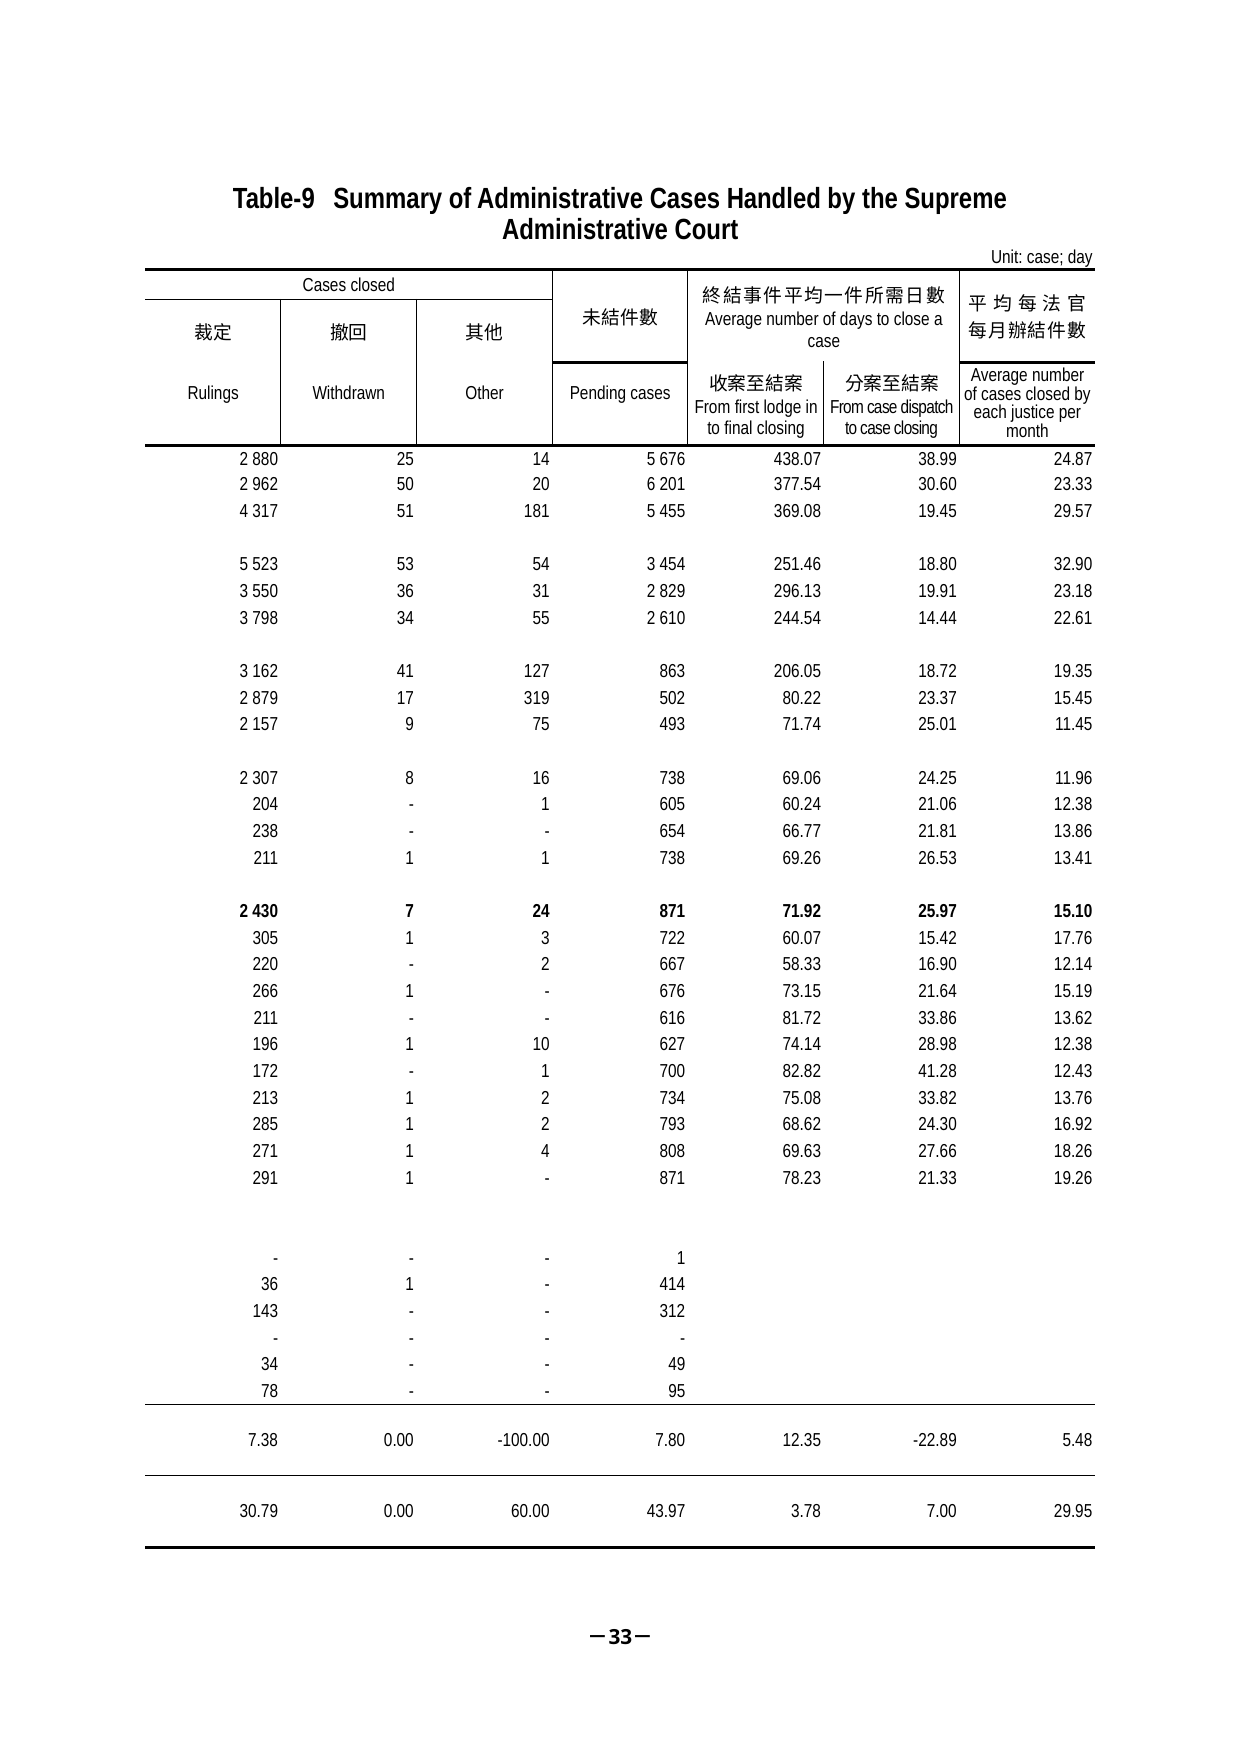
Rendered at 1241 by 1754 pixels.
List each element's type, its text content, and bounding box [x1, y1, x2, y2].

table_cell - [416, 978, 552, 1004]
table_cell 676 [552, 978, 688, 1004]
table_cell - [416, 1351, 552, 1377]
table_cell 15.42 [824, 924, 959, 951]
table_cell 2 962 [145, 471, 281, 497]
table_cell [959, 1218, 1095, 1244]
table_cell [824, 1298, 959, 1324]
table_cell 7.00 [824, 1476, 959, 1546]
table_header 未結件數 [553, 271, 687, 361]
table_cell [145, 631, 281, 657]
table_cell 871 [552, 1164, 688, 1191]
table_cell [145, 738, 281, 764]
table_cell 13.41 [959, 844, 1095, 871]
table_cell - [145, 1244, 281, 1271]
table_cell [688, 524, 824, 551]
table_cell 78 [145, 1378, 281, 1404]
table_cell [959, 524, 1095, 551]
table_cell 1 [281, 1138, 416, 1164]
table_cell 32.90 [959, 551, 1095, 577]
table_cell 25.01 [824, 711, 959, 737]
table_cell 31 [416, 578, 552, 604]
table_cell 53 [281, 551, 416, 577]
table_cell - [281, 791, 416, 817]
table_cell 4 [416, 1138, 552, 1164]
table_cell 30.79 [145, 1476, 281, 1546]
table_cell 206.05 [688, 658, 824, 684]
table_cell 5.48 [959, 1405, 1095, 1475]
table_cell - [281, 1378, 416, 1404]
table_cell 7.38 [145, 1405, 281, 1475]
table_cell [281, 524, 416, 551]
table_cell [688, 1378, 824, 1404]
table_cell 49 [552, 1351, 688, 1377]
table_cell [416, 1218, 552, 1244]
table_cell [552, 871, 688, 897]
table_cell 41 [281, 658, 416, 684]
table_cell 19.35 [959, 658, 1095, 684]
table_cell 75.08 [688, 1084, 824, 1111]
table_cell 27.66 [824, 1138, 959, 1164]
table_cell 17 [281, 684, 416, 711]
table_cell 1 [281, 1271, 416, 1297]
table_cell 19.91 [824, 578, 959, 604]
text Unit: case; day [148, 246, 1092, 268]
table_cell 58.33 [688, 951, 824, 977]
table_cell 1 [552, 1244, 688, 1271]
table_cell [416, 631, 552, 657]
table_cell 16 [416, 764, 552, 791]
table_cell [824, 738, 959, 764]
table_cell 分案至結案 From case dispatch to case closing [824, 361, 959, 444]
table_cell 211 [145, 844, 281, 871]
table_cell [959, 1351, 1095, 1377]
table_cell 700 [552, 1058, 688, 1084]
table_cell 21.81 [824, 818, 959, 844]
table_cell 502 [552, 684, 688, 711]
table_cell 30.60 [824, 471, 959, 497]
table_cell 78.23 [688, 1164, 824, 1191]
table_cell - [416, 1298, 552, 1324]
table_cell [824, 1378, 959, 1404]
table_cell 220 [145, 951, 281, 977]
table_cell 12.38 [959, 791, 1095, 817]
table_cell [959, 1378, 1095, 1404]
table_cell 15.10 [959, 898, 1095, 924]
table_cell 2 [416, 1111, 552, 1137]
table_cell 654 [552, 818, 688, 844]
table_cell 369.08 [688, 498, 824, 524]
table_cell [959, 871, 1095, 897]
table_cell 33.82 [824, 1084, 959, 1111]
table_cell [688, 1298, 824, 1324]
table_cell 69.26 [688, 844, 824, 871]
table_cell 17.76 [959, 924, 1095, 951]
table_cell [416, 524, 552, 551]
table_cell [824, 871, 959, 897]
table_cell 23.33 [959, 471, 1095, 497]
table_cell 271 [145, 1138, 281, 1164]
table_cell [145, 524, 281, 551]
table_cell [688, 631, 824, 657]
table_cell 71.92 [688, 898, 824, 924]
table_cell 377.54 [688, 471, 824, 497]
table_cell [552, 1191, 688, 1217]
table_cell - [281, 1351, 416, 1377]
table_cell 36 [145, 1271, 281, 1297]
table_cell 54 [416, 551, 552, 577]
table_cell 414 [552, 1271, 688, 1297]
table_cell [824, 524, 959, 551]
table_cell 16.92 [959, 1111, 1095, 1137]
table_cell - [281, 1058, 416, 1084]
table_cell 19.45 [824, 498, 959, 524]
table_cell 266 [145, 978, 281, 1004]
table_cell 204 [145, 791, 281, 817]
table_header Cases closed [145, 271, 552, 299]
table_cell 11.96 [959, 764, 1095, 791]
table_cell [281, 871, 416, 897]
table_cell 1 [416, 1058, 552, 1084]
table_cell 21.06 [824, 791, 959, 817]
table_cell 296.13 [688, 578, 824, 604]
table_cell - [145, 1324, 281, 1351]
table_cell 1 [281, 1084, 416, 1111]
table_cell 2 880 [145, 447, 281, 471]
table_cell 69.06 [688, 764, 824, 791]
table_cell 2 [416, 1084, 552, 1111]
table_cell 251.46 [688, 551, 824, 577]
table_cell 66.77 [688, 818, 824, 844]
table_cell 291 [145, 1164, 281, 1191]
table_cell [145, 1191, 281, 1217]
table_cell 0.00 [281, 1476, 416, 1546]
table_cell [959, 631, 1095, 657]
table_cell 74.14 [688, 1031, 824, 1057]
table_cell [959, 1191, 1095, 1217]
table_cell 21.64 [824, 978, 959, 1004]
table_cell [281, 738, 416, 764]
table_cell 871 [552, 898, 688, 924]
table_cell 20 [416, 471, 552, 497]
table_cell 28.98 [824, 1031, 959, 1057]
table_cell 14.44 [824, 604, 959, 631]
table_cell 12.38 [959, 1031, 1095, 1057]
table_cell 50 [281, 471, 416, 497]
table_cell 29.57 [959, 498, 1095, 524]
table_cell 15.45 [959, 684, 1095, 711]
table_cell 738 [552, 764, 688, 791]
table_cell [688, 1351, 824, 1377]
table_cell 738 [552, 844, 688, 871]
table_cell 172 [145, 1058, 281, 1084]
table_cell 143 [145, 1298, 281, 1324]
table_cell [824, 1191, 959, 1217]
table_cell Average number of cases closed by each justice per month [960, 364, 1095, 444]
table_cell 60.24 [688, 791, 824, 817]
table_cell 734 [552, 1084, 688, 1111]
table_cell [688, 1218, 824, 1244]
table_cell 16.90 [824, 951, 959, 977]
table_cell [824, 1351, 959, 1377]
table_cell Other [417, 361, 552, 444]
table_cell -100.00 [416, 1405, 552, 1475]
table_cell 81.72 [688, 1004, 824, 1031]
table_cell - [281, 1324, 416, 1351]
table_cell 24.87 [959, 447, 1095, 471]
table_cell 722 [552, 924, 688, 951]
table_cell 其他 [417, 300, 552, 361]
table_cell 616 [552, 1004, 688, 1031]
table_header 平均每法官 每月辦結件數 [960, 271, 1095, 361]
table_cell 9 [281, 711, 416, 737]
table_cell 3 550 [145, 578, 281, 604]
table_cell 1 [281, 924, 416, 951]
table_cell 38.99 [824, 447, 959, 471]
table_cell 33.86 [824, 1004, 959, 1031]
table_cell 312 [552, 1298, 688, 1324]
table_cell Rulings [145, 361, 280, 444]
table_cell 19.26 [959, 1164, 1095, 1191]
table_cell Pending cases [553, 364, 687, 444]
table_cell 80.22 [688, 684, 824, 711]
table_cell 3 454 [552, 551, 688, 577]
table_cell 24 [416, 898, 552, 924]
table_cell 5 455 [552, 498, 688, 524]
table_cell [416, 738, 552, 764]
table_cell 11.45 [959, 711, 1095, 737]
table_cell [688, 1271, 824, 1297]
table_cell 撤回 [281, 300, 416, 361]
table_cell - [416, 818, 552, 844]
table_cell [824, 1324, 959, 1351]
table_cell 收案至結案 From first lodge in to final closing [688, 361, 823, 444]
table_cell [145, 871, 281, 897]
table_cell 2 610 [552, 604, 688, 631]
table_cell 82.82 [688, 1058, 824, 1084]
table_cell - [281, 818, 416, 844]
table_cell 34 [145, 1351, 281, 1377]
table_cell 裁定 [145, 300, 280, 361]
table_cell 1 [281, 978, 416, 1004]
table_cell 3 798 [145, 604, 281, 631]
table_cell 211 [145, 1004, 281, 1031]
table_cell 8 [281, 764, 416, 791]
table_cell [688, 738, 824, 764]
table_cell 21.33 [824, 1164, 959, 1191]
table_cell 25.97 [824, 898, 959, 924]
table_cell [552, 631, 688, 657]
table_cell 1 [416, 844, 552, 871]
table_cell 15.19 [959, 978, 1095, 1004]
table_cell 34 [281, 604, 416, 631]
table_cell [688, 1324, 824, 1351]
table_cell - [281, 1298, 416, 1324]
table_cell - [281, 1244, 416, 1271]
table_cell 26.53 [824, 844, 959, 871]
table_cell 3 [416, 924, 552, 951]
table_cell 127 [416, 658, 552, 684]
table_cell 238 [145, 818, 281, 844]
table_cell [824, 1244, 959, 1271]
table_cell 51 [281, 498, 416, 524]
table_cell 71.74 [688, 711, 824, 737]
table_cell - [416, 1271, 552, 1297]
table_cell - [416, 1324, 552, 1351]
table_cell 438.07 [688, 447, 824, 471]
table_cell 10 [416, 1031, 552, 1057]
table_cell - [416, 1378, 552, 1404]
table_cell 793 [552, 1111, 688, 1137]
table_cell 2 [416, 951, 552, 977]
table_cell 1 [281, 1031, 416, 1057]
table_cell 95 [552, 1378, 688, 1404]
table_cell [688, 1244, 824, 1271]
table_cell [688, 871, 824, 897]
table_cell 1 [281, 844, 416, 871]
table_cell 24.30 [824, 1111, 959, 1137]
table_cell 18.80 [824, 551, 959, 577]
table_cell 1 [281, 1164, 416, 1191]
table_cell 41.28 [824, 1058, 959, 1084]
table_cell 285 [145, 1111, 281, 1137]
table_cell 808 [552, 1138, 688, 1164]
table_cell 23.18 [959, 578, 1095, 604]
table_cell 60.00 [416, 1476, 552, 1546]
table_cell 7.80 [552, 1405, 688, 1475]
table_cell 18.72 [824, 658, 959, 684]
table_cell 14 [416, 447, 552, 471]
table_cell 196 [145, 1031, 281, 1057]
table_cell [959, 1244, 1095, 1271]
table_cell 69.63 [688, 1138, 824, 1164]
table_cell [281, 631, 416, 657]
table_cell 6 201 [552, 471, 688, 497]
table_cell [552, 524, 688, 551]
table_cell 2 430 [145, 898, 281, 924]
table_cell 305 [145, 924, 281, 951]
table_cell 75 [416, 711, 552, 737]
table_cell [552, 1218, 688, 1244]
table_cell 36 [281, 578, 416, 604]
table_cell - [416, 1244, 552, 1271]
table_cell 60.07 [688, 924, 824, 951]
table_cell 12.35 [688, 1405, 824, 1475]
table_cell 3.78 [688, 1476, 824, 1546]
table_cell [416, 871, 552, 897]
table_cell 18.26 [959, 1138, 1095, 1164]
table_cell 667 [552, 951, 688, 977]
table_cell -22.89 [824, 1405, 959, 1475]
table_cell [959, 1324, 1095, 1351]
table_cell 1 [281, 1111, 416, 1137]
table_cell 23.37 [824, 684, 959, 711]
table_cell [281, 1191, 416, 1217]
table_cell - [281, 1004, 416, 1031]
table_cell 863 [552, 658, 688, 684]
table_cell 68.62 [688, 1111, 824, 1137]
table_cell 627 [552, 1031, 688, 1057]
table_cell 1 [416, 791, 552, 817]
table_cell 3 162 [145, 658, 281, 684]
table_cell 25 [281, 447, 416, 471]
table_cell 244.54 [688, 604, 824, 631]
table_cell 0.00 [281, 1405, 416, 1475]
table_cell - [281, 951, 416, 977]
table_cell [959, 1298, 1095, 1324]
table_cell [281, 1218, 416, 1244]
table_cell 5 676 [552, 447, 688, 471]
table_cell [416, 1191, 552, 1217]
table_cell 22.61 [959, 604, 1095, 631]
table_cell [552, 738, 688, 764]
table_cell [824, 1271, 959, 1297]
table_cell 7 [281, 898, 416, 924]
table_cell 12.14 [959, 951, 1095, 977]
table_cell 12.43 [959, 1058, 1095, 1084]
table_cell - [552, 1324, 688, 1351]
table_cell - [416, 1164, 552, 1191]
table_cell Withdrawn [281, 361, 416, 444]
table_cell [824, 1218, 959, 1244]
table_cell 181 [416, 498, 552, 524]
table_cell 319 [416, 684, 552, 711]
table_cell [959, 738, 1095, 764]
table_cell 13.86 [959, 818, 1095, 844]
table_cell [959, 1271, 1095, 1297]
table_cell 13.76 [959, 1084, 1095, 1111]
table_cell [824, 631, 959, 657]
table_cell 605 [552, 791, 688, 817]
table_cell 73.15 [688, 978, 824, 1004]
table_cell 13.62 [959, 1004, 1095, 1031]
table_cell 5 523 [145, 551, 281, 577]
table_cell 213 [145, 1084, 281, 1111]
table_cell [145, 1218, 281, 1244]
text Table-9 Summary of Administrative Cases Handled by the Supreme Administrative Court [148, 183, 1092, 246]
table_cell 2 157 [145, 711, 281, 737]
table_cell 493 [552, 711, 688, 737]
table_cell 43.97 [552, 1476, 688, 1546]
table_cell - [416, 1004, 552, 1031]
table_cell [688, 1191, 824, 1217]
table_cell 2 829 [552, 578, 688, 604]
table_header 終結事件平均一件所需日數 Average number of days to close a case [688, 271, 959, 361]
table_cell 2 307 [145, 764, 281, 791]
table_cell 4 317 [145, 498, 281, 524]
table_cell 2 879 [145, 684, 281, 711]
table_cell 55 [416, 604, 552, 631]
table_cell 29.95 [959, 1476, 1095, 1546]
table_cell 24.25 [824, 764, 959, 791]
